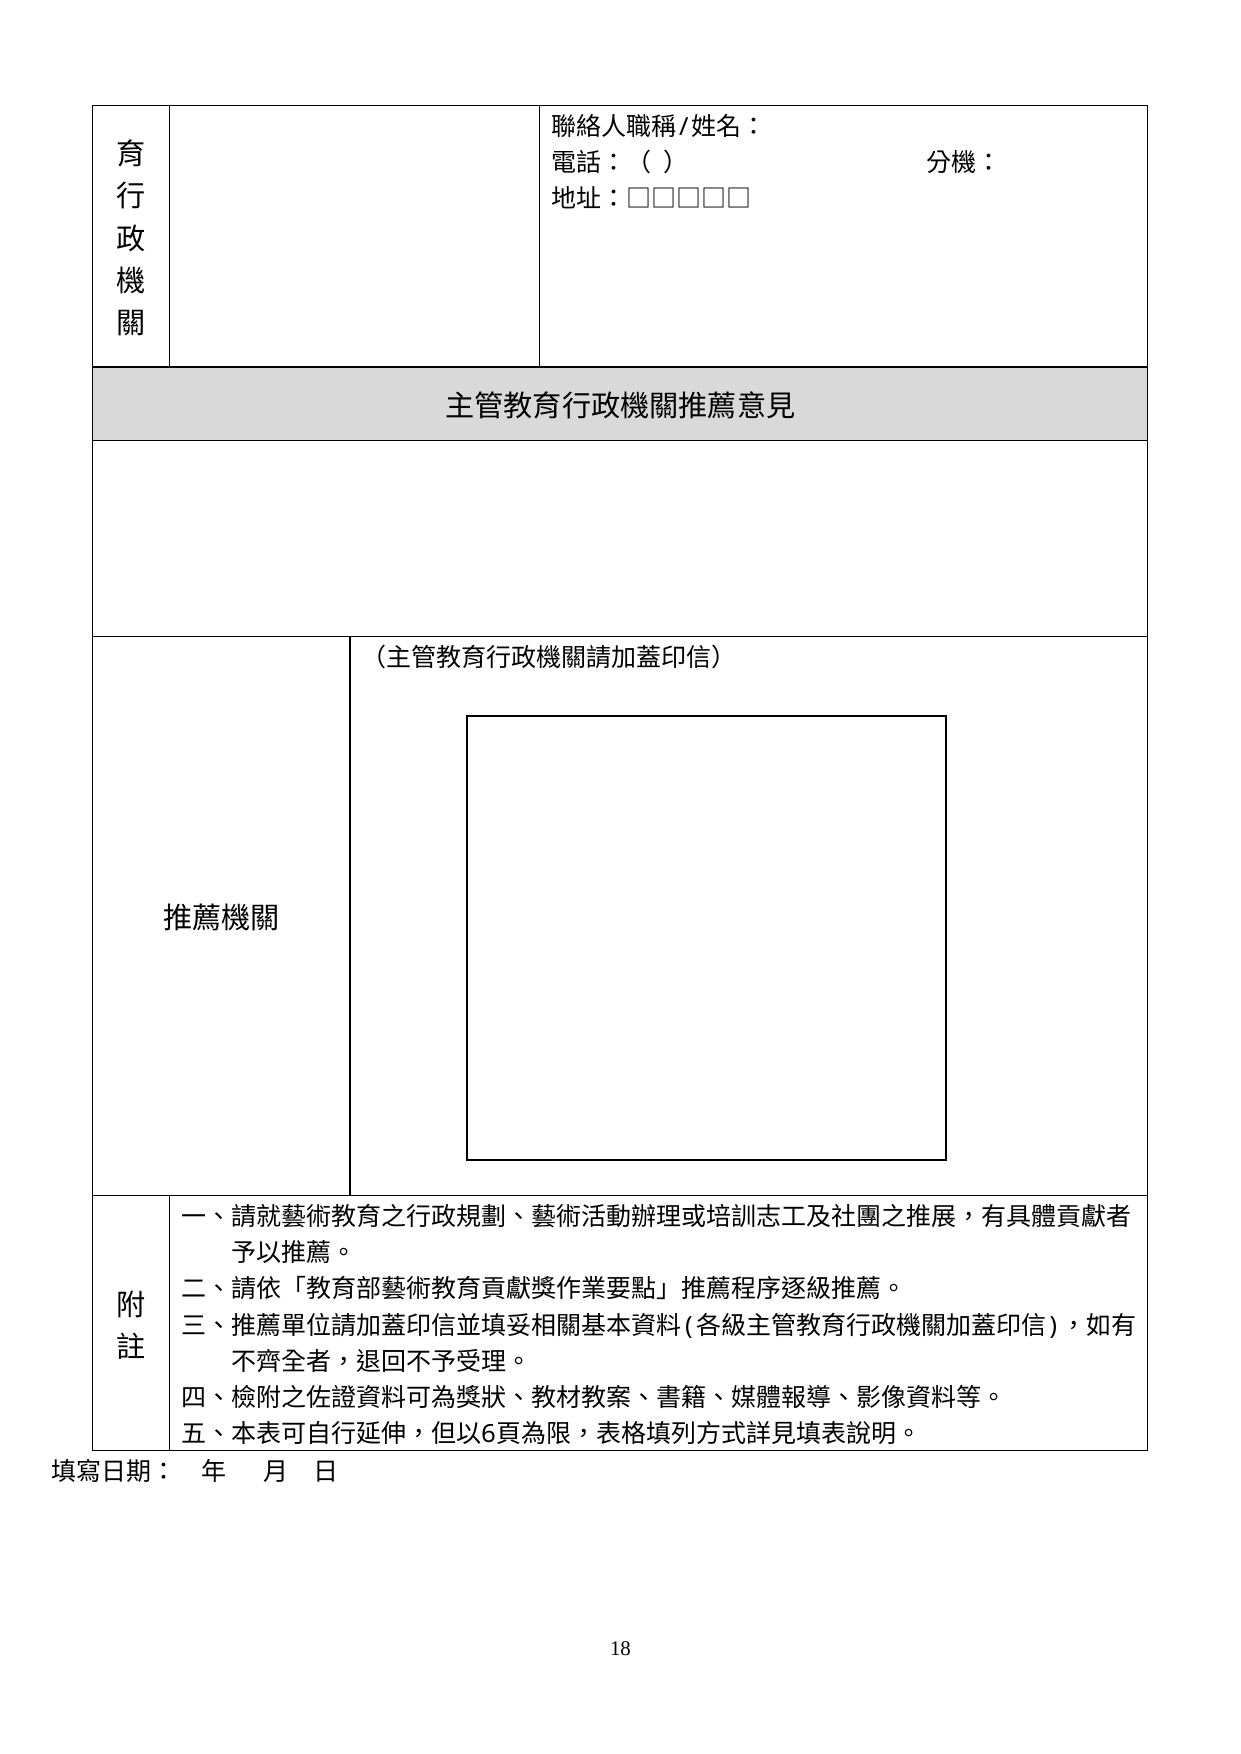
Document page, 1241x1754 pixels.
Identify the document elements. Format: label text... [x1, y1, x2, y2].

table_cell 育行政機關 [93, 106, 169, 366]
table_cell [170, 106, 539, 366]
table_cell 聯絡人職稱/姓名： 電話：（ ） 分機： 地址：□□□□□ [540, 106, 1147, 366]
table_cell 推薦機關 [93, 637, 349, 1195]
table_cell （主管教育行政機關請加蓋印信） [351, 637, 1147, 1195]
text 填寫日期： 年 月 日 [51, 1451, 1102, 1487]
table_cell [93, 441, 1147, 636]
table_cell 主管教育行政機關推薦意見 [93, 368, 1147, 440]
table_cell 附註 [93, 1196, 169, 1450]
table_cell 一、請就藝術教育之行政規劃、藝術活動辦理或培訓志工及社團之推展，有具體貢獻者予以推薦。 二、請依「教育部藝術教育貢獻獎作業要點」推薦程序逐級推薦。 三、推薦單位請加蓋印信並填妥相關基本資料(各級主管教育行政機關加蓋印信)，如有不齊全者，退回不予受理。 四、檢附之佐證資料可為獎狀、教材教案、書籍、媒體報導、影像資料等。 五、本表可自行延伸，但以6頁為限，表格填列方式詳見填表說明。 [170, 1196, 1147, 1450]
